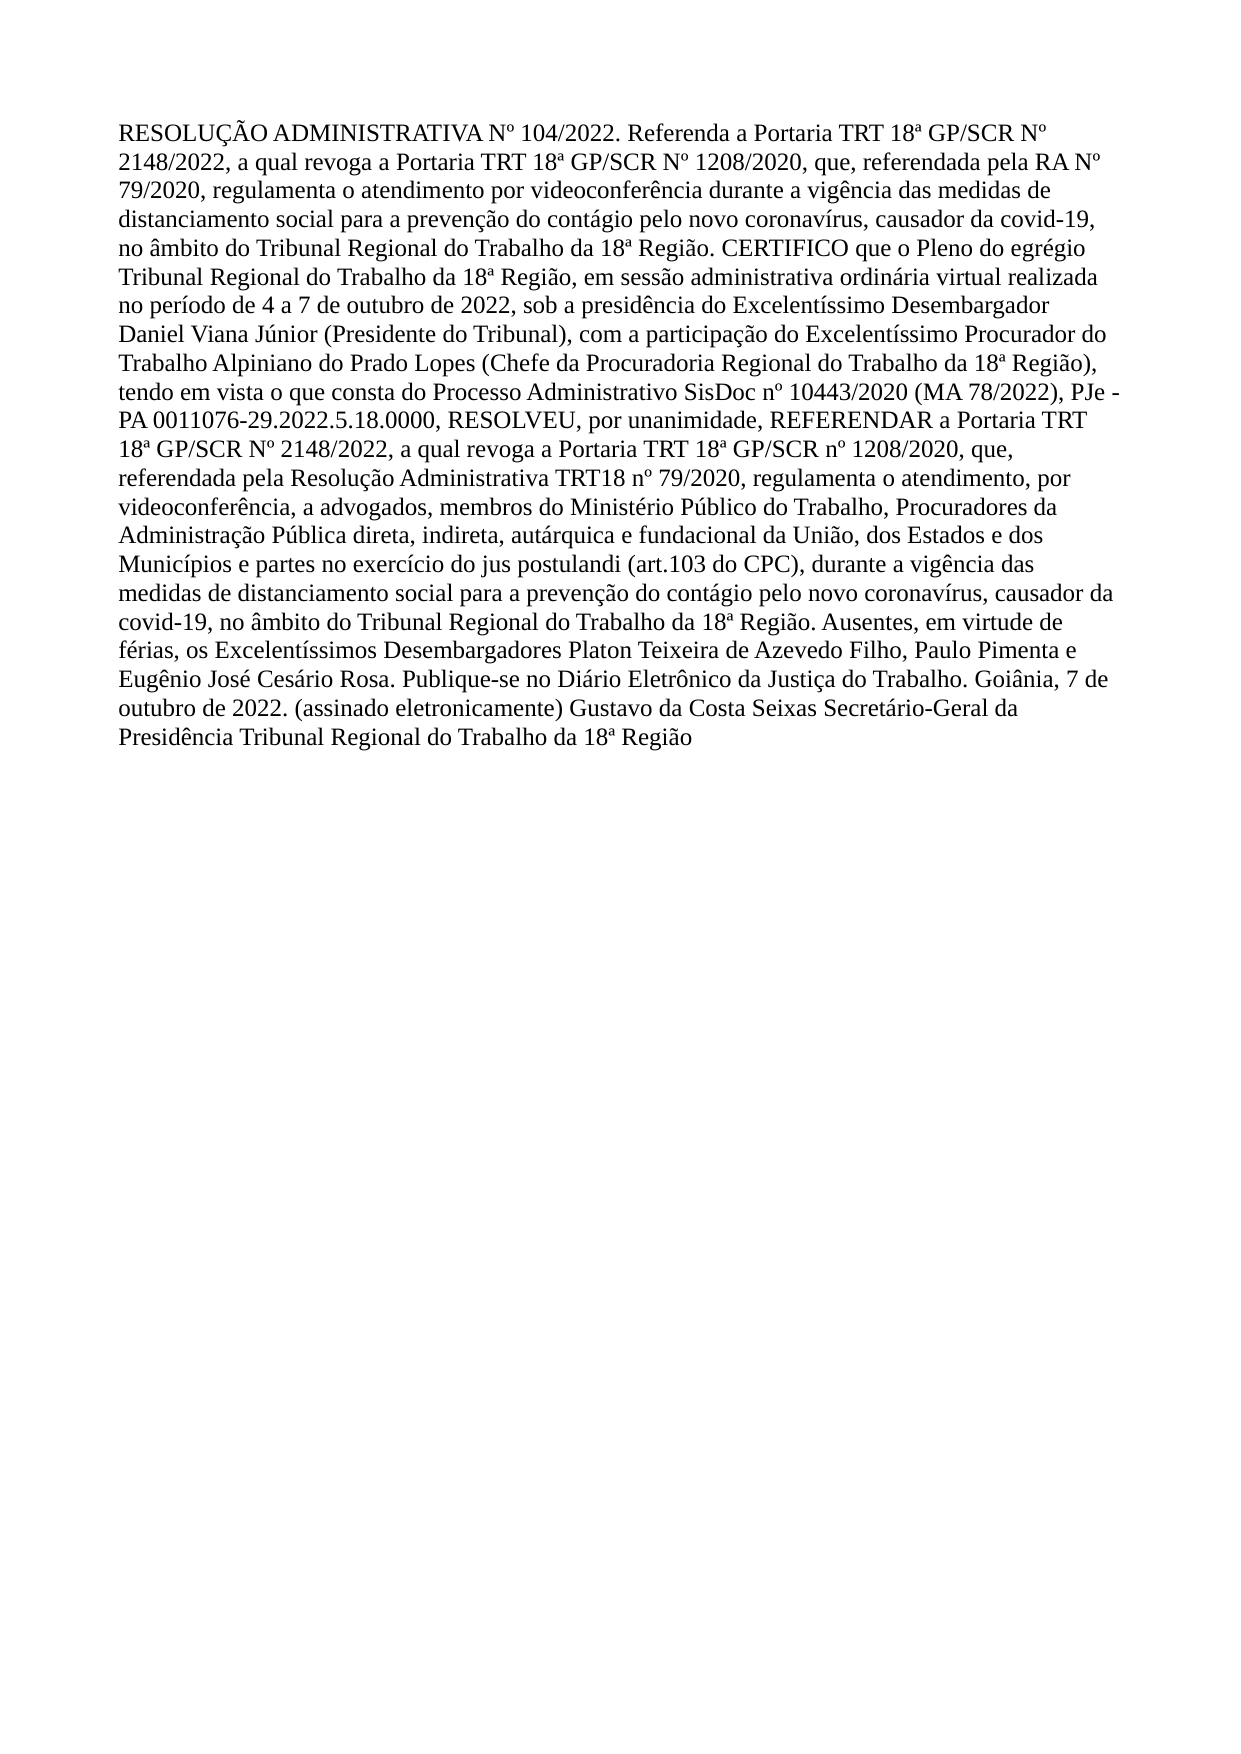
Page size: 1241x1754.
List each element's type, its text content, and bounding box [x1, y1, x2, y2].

text RESOLUÇÃO ADMINISTRATIVA Nº 104/2022. Referenda a Portaria TRT 18ª GP/SCR Nº 2148/2022, a qual revoga a Portaria TRT 18ª GP/SCR Nº 1208/2020, que, referendada pela RA Nº 79/2020, regulamenta o atendimento por videoconferência durante a vigência das medidas de distanciamento social para a prevenção do contágio pelo novo coronavírus, causador da covid-19, no âmbito do Tribunal Regional do Trabalho da 18ª Região. CERTIFICO que o Pleno do egrégio Tribunal Regional do Trabalho da 18ª Região, em sessão administrativa ordinária virtual realizada no período de 4 a 7 de outubro de 2022, sob a presidência do Excelentíssimo Desembargador Daniel Viana Júnior (Presidente do Tribunal), com a participação do Excelentíssimo Procurador do Trabalho Alpiniano do Prado Lopes (Chefe da Procuradoria Regional do Trabalho da 18ª Região), tendo em vista o que consta do Processo Administrativo SisDoc nº 10443/2020 (MA 78/2022), PJe - PA 0011076-29.2022.5.18.0000, RESOLVEU, por unanimidade, REFERENDAR a Portaria TRT 18ª GP/SCR Nº 2148/2022, a qual revoga a Portaria TRT 18ª GP/SCR nº 1208/2020, que, referendada pela Resolução Administrativa TRT18 nº 79/2020, regulamenta o atendimento, por videoconferência, a advogados, membros do Ministério Público do Trabalho, Procuradores da Administração Pública direta, indireta, autárquica e fundacional da União, dos Estados e dos Municípios e partes no exercício do jus postulandi (art.103 do CPC), durante a vigência das medidas de distanciamento social para a prevenção do contágio pelo novo coronavírus, causador da covid-19, no âmbito do Tribunal Regional do Trabalho da 18ª Região. Ausentes, em virtude de férias, os Excelentíssimos Desembargadores Platon Teixeira de Azevedo Filho, Paulo Pimenta e Eugênio José Cesário Rosa. Publique-se no Diário Eletrônico da Justiça do Trabalho. Goiânia, 7 de outubro de 2022. (assinado eletronicamente) Gustavo da Costa Seixas Secretário-Geral da Presidência Tribunal Regional do Trabalho da 18ª Região [118, 118, 1122, 751]
